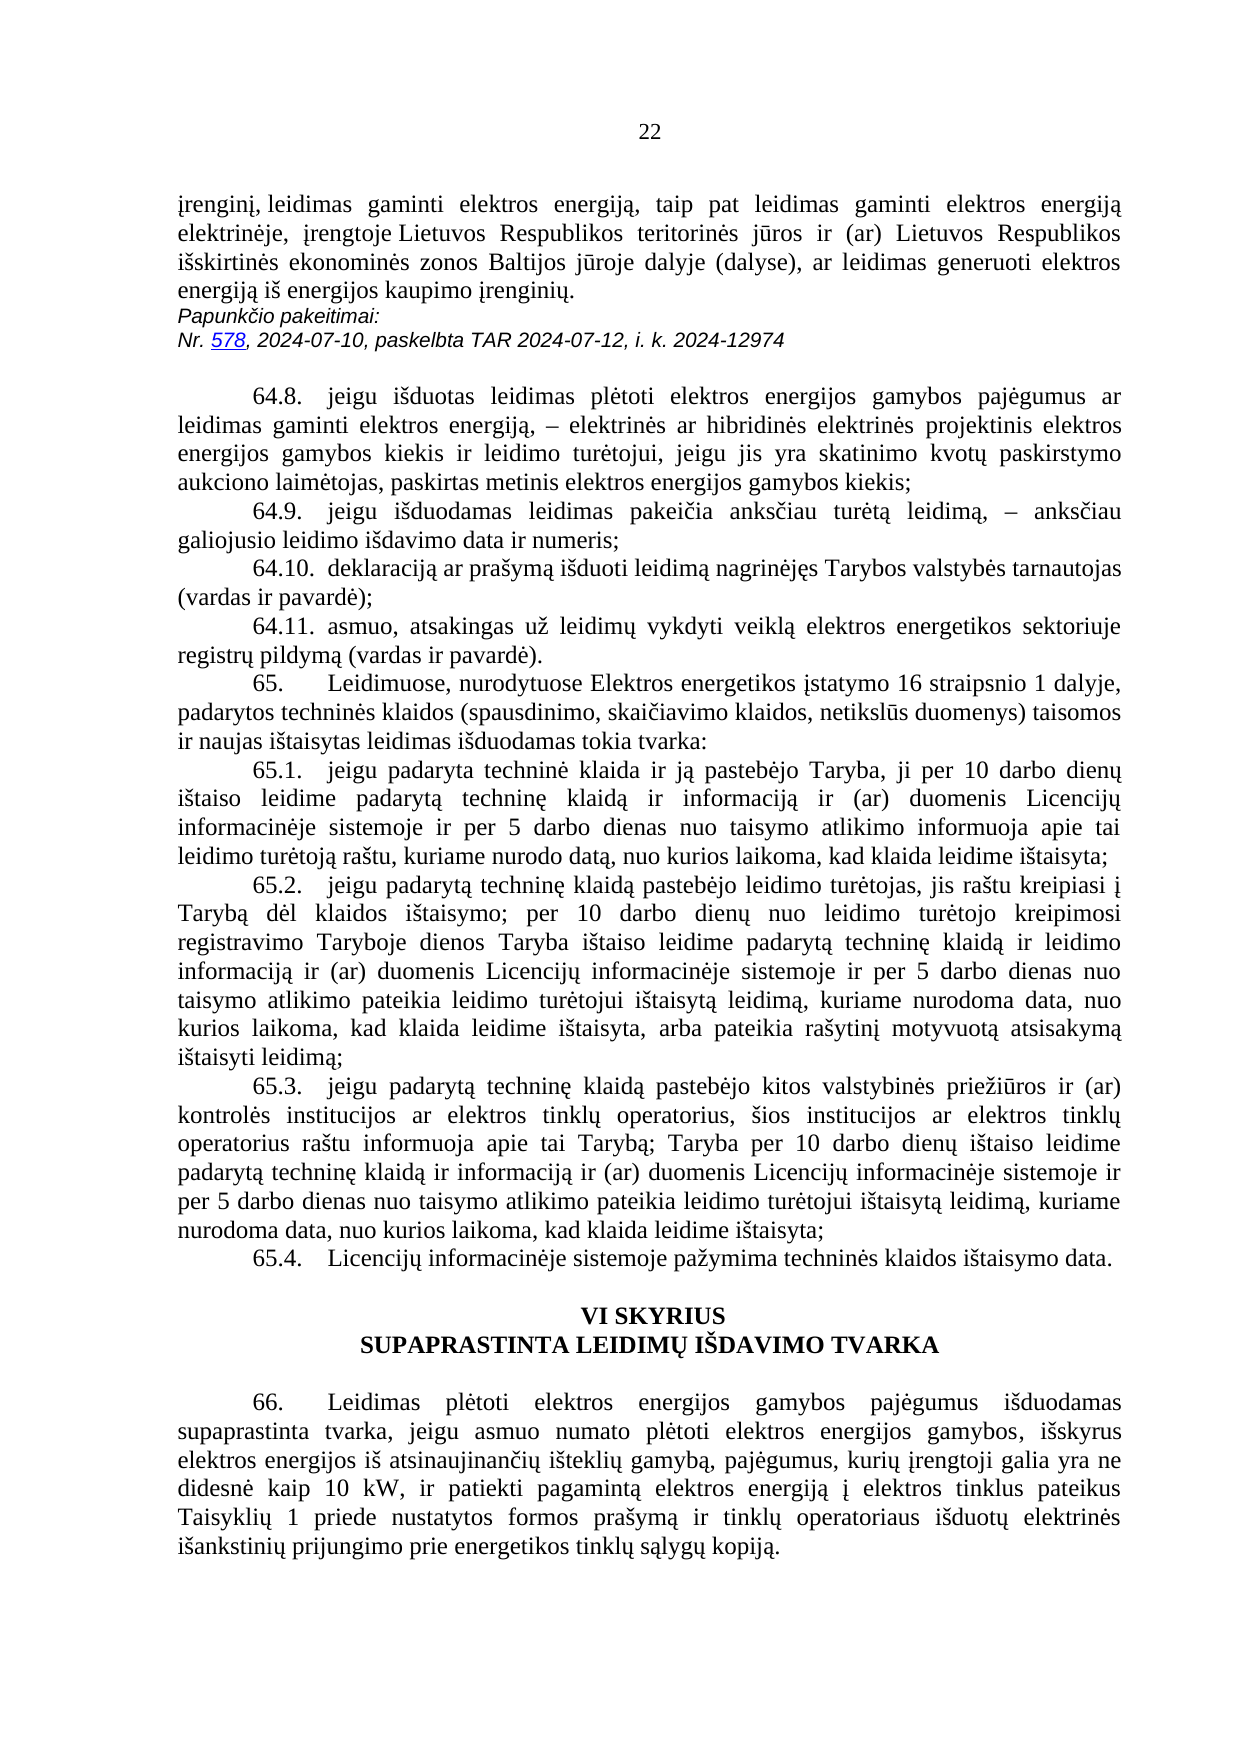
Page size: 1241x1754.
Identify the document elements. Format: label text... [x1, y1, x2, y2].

text 65.2. jeigu padarytą techninę klaidą pastebėjo leidimo turėtojas, jis raštu kreipiasi į Tarybą dėl klaidos ištaisymo; per 10 darbo dienų nuo leidimo turėtojo kreipimosi registravimo Taryboje dienos Taryba ištaiso leidime padarytą techninę klaidą ir leidimo informaciją ir (ar) duomenis Licencijų informacinėje sistemoje ir per 5 darbo dienas nuo taisymo atlikimo pateikia leidimo turėtojui ištaisytą leidimą, kuriame nurodoma data, nuo kurios laikoma, kad klaida leidime ištaisyta, arba pateikia rašytinį motyvuotą atsisakymą ištaisyti leidimą; [177, 870, 1122, 1071]
text SUPAPRASTINTA LEIDIMŲ IŠDAVIMO TVARKA [177, 1330, 1122, 1358]
text VI SKYRIUS [177, 1301, 1122, 1330]
text 65.3. jeigu padarytą techninę klaidą pastebėjo kitos valstybinės priežiūros ir (ar) kontrolės institucijos ar elektros tinklų operatorius, šios institucijos ar elektros tinklų operatorius raštu informuoja apie tai Tarybą; Taryba per 10 darbo dienų ištaiso leidime padarytą techninę klaidą ir informaciją ir (ar) duomenis Licencijų informacinėje sistemoje ir per 5 darbo dienas nuo taisymo atlikimo pateikia leidimo turėtojui ištaisytą leidimą, kuriame nurodoma data, nuo kurios laikoma, kad klaida leidime ištaisyta; [177, 1071, 1122, 1243]
text 64.9. jeigu išduodamas leidimas pakeičia anksčiau turėtą leidimą, – anksčiau galiojusio leidimo išdavimo data ir numeris; [177, 496, 1122, 553]
text Nr. 578, 2024-07-10, paskelbta TAR 2024-07-12, i. k. 2024-12974 [177, 328, 1122, 352]
text 65.4. Licencijų informacinėje sistemoje pažymima techninės klaidos ištaisymo data. [177, 1243, 1122, 1272]
text 65. Leidimuose, nurodytuose Elektros energetikos įstatymo 16 straipsnio 1 dalyje, padarytos techninės klaidos (spausdinimo, skaičiavimo klaidos, netikslūs duomenys) taisomos ir naujas ištaisytas leidimas išduodamas tokia tvarka: [177, 668, 1122, 755]
text 64.11. asmuo, atsakingas už leidimų vykdyti veiklą elektros energetikos sektoriuje registrų pildymą (vardas ir pavardė). [177, 611, 1122, 668]
text 64.8. jeigu išduotas leidimas plėtoti elektros energijos gamybos pajėgumus ar leidimas gaminti elektros energiją, – elektrinės ar hibridinės elektrinės projektinis elektros energijos gamybos kiekis ir leidimo turėtojui, jeigu jis yra skatinimo kvotų paskirstymo aukciono laimėtojas, paskirtas metinis elektros energijos gamybos kiekis; [177, 381, 1122, 496]
text įrenginį, leidimas gaminti elektros energiją, taip pat leidimas gaminti elektros energiją elektrinėje, įrengtoje Lietuvos Respublikos teritorinės jūros ir (ar) Lietuvos Respublikos išskirtinės ekonominės zonos Baltijos jūroje dalyje (dalyse), ar leidimas generuoti elektros energiją iš energijos kaupimo įrenginių. [177, 189, 1122, 304]
text 66. Leidimas plėtoti elektros energijos gamybos pajėgumus išduodamas supaprastinta tvarka, jeigu asmuo numato plėtoti elektros energijos gamybos, išskyrus elektros energijos iš atsinaujinančių išteklių gamybą, pajėgumus, kurių įrengtoji galia yra ne didesnė kaip 10 kW, ir patiekti pagamintą elektros energiją į elektros tinklus pateikus Taisyklių 1 priede nustatytos formos prašymą ir tinklų operatoriaus išduotų elektrinės išankstinių prijungimo prie energetikos tinklų sąlygų kopiją. [177, 1387, 1122, 1560]
text Papunkčio pakeitimai: [177, 304, 1122, 328]
text 65.1. jeigu padaryta techninė klaida ir ją pastebėjo Taryba, ji per 10 darbo dienų ištaiso leidime padarytą techninę klaidą ir informaciją ir (ar) duomenis Licencijų informacinėje sistemoje ir per 5 darbo dienas nuo taisymo atlikimo informuoja apie tai leidimo turėtoją raštu, kuriame nurodo datą, nuo kurios laikoma, kad klaida leidime ištaisyta; [177, 755, 1122, 870]
text 64.10. deklaraciją ar prašymą išduoti leidimą nagrinėjęs Tarybos valstybės tarnautojas (vardas ir pavardė); [177, 553, 1122, 611]
